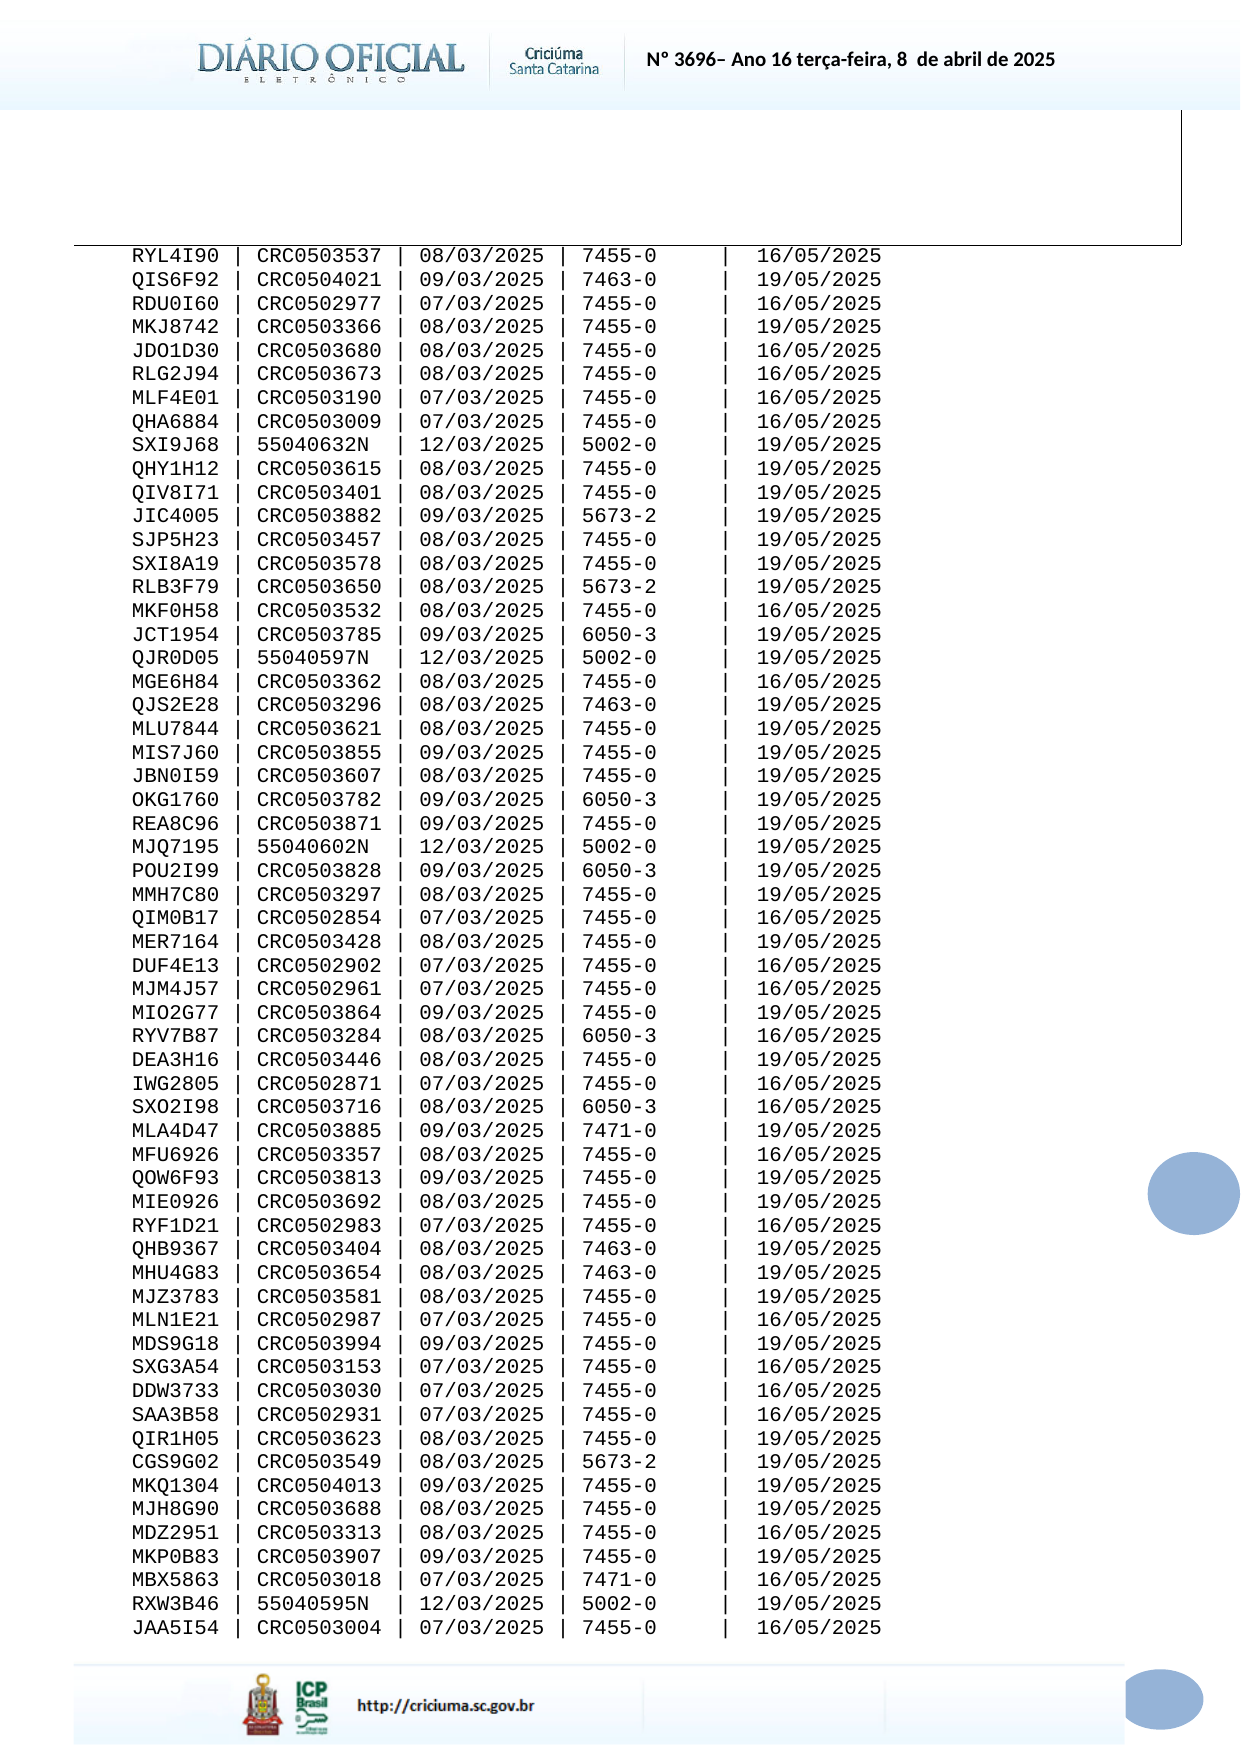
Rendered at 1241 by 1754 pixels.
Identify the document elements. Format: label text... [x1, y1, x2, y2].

text MJQ7195 | 55040602N | 12/03/2025 | 5002-0 | 19/05/2025 [44, 836, 1181, 860]
text DEA3H16 | CRC0503446 | 08/03/2025 | 7455-0 | 19/05/2025 [44, 1049, 1181, 1073]
text IWG2805 | CRC0502871 | 07/03/2025 | 7455-0 | 16/05/2025 [44, 1073, 1181, 1096]
text QHB9367 | CRC0503404 | 08/03/2025 | 7463-0 | 19/05/2025 [44, 1238, 1181, 1262]
text MLF4E01 | CRC0503190 | 07/03/2025 | 7455-0 | 16/05/2025 [44, 387, 1181, 411]
text MLU7844 | CRC0503621 | 08/03/2025 | 7455-0 | 19/05/2025 [44, 718, 1181, 742]
text MER7164 | CRC0503428 | 08/03/2025 | 7455-0 | 19/05/2025 [44, 931, 1181, 954]
text QIS6F92 | CRC0504021 | 09/03/2025 | 7463-0 | 19/05/2025 [44, 269, 1181, 292]
text MHU4G83 | CRC0503654 | 08/03/2025 | 7463-0 | 19/05/2025 [44, 1262, 1181, 1286]
text RXW3B46 | 55040595N | 12/03/2025 | 5002-0 | 19/05/2025 [44, 1593, 1181, 1617]
text MKP0B83 | CRC0503907 | 09/03/2025 | 7455-0 | 19/05/2025 [44, 1546, 1181, 1569]
text QIV8I71 | CRC0503401 | 08/03/2025 | 7455-0 | 19/05/2025 [44, 482, 1181, 505]
text POU2I99 | CRC0503828 | 09/03/2025 | 6050-3 | 19/05/2025 [44, 860, 1181, 884]
text MDS9G18 | CRC0503994 | 09/03/2025 | 7455-0 | 19/05/2025 [44, 1333, 1181, 1357]
text CGS9G02 | CRC0503549 | 08/03/2025 | 5673-2 | 19/05/2025 [44, 1451, 1181, 1475]
text JBN0I59 | CRC0503607 | 08/03/2025 | 7455-0 | 19/05/2025 [44, 765, 1181, 789]
text MIE0926 | CRC0503692 | 08/03/2025 | 7455-0 | 19/05/2025 [44, 1191, 1153, 1215]
text MLA4D47 | CRC0503885 | 09/03/2025 | 7471-0 | 19/05/2025 [44, 1120, 1181, 1144]
text REA8C96 | CRC0503871 | 09/03/2025 | 7455-0 | 19/05/2025 [44, 813, 1181, 836]
text RLB3F79 | CRC0503650 | 08/03/2025 | 5673-2 | 19/05/2025 [44, 576, 1181, 600]
text QHY1H12 | CRC0503615 | 08/03/2025 | 7455-0 | 19/05/2025 [44, 458, 1181, 482]
text MDZ2951 | CRC0503313 | 08/03/2025 | 7455-0 | 16/05/2025 [44, 1522, 1181, 1546]
text MMH7C80 | CRC0503297 | 08/03/2025 | 7455-0 | 19/05/2025 [44, 884, 1181, 907]
text MKQ1304 | CRC0504013 | 09/03/2025 | 7455-0 | 19/05/2025 [44, 1475, 1181, 1498]
text MGE6H84 | CRC0503362 | 08/03/2025 | 7455-0 | 16/05/2025 [44, 671, 1181, 694]
text QOW6F93 | CRC0503813 | 09/03/2025 | 7455-0 | 19/05/2025 [44, 1167, 1157, 1191]
text SXI8A19 | CRC0503578 | 08/03/2025 | 7455-0 | 19/05/2025 [44, 553, 1181, 576]
text RDU0I60 | CRC0502977 | 07/03/2025 | 7455-0 | 16/05/2025 [44, 292, 1181, 316]
text DUF4E13 | CRC0502902 | 07/03/2025 | 7455-0 | 16/05/2025 [44, 954, 1181, 978]
text JDO1D30 | CRC0503680 | 08/03/2025 | 7455-0 | 16/05/2025 [44, 340, 1181, 363]
text SXO2I98 | CRC0503716 | 08/03/2025 | 6050-3 | 16/05/2025 [44, 1096, 1181, 1120]
text MIO2G77 | CRC0503864 | 09/03/2025 | 7455-0 | 19/05/2025 [44, 1002, 1181, 1026]
text DDW3733 | CRC0503030 | 07/03/2025 | 7455-0 | 16/05/2025 [44, 1380, 1181, 1404]
text QJS2E28 | CRC0503296 | 08/03/2025 | 7463-0 | 19/05/2025 [44, 694, 1181, 718]
text RYV7B87 | CRC0503284 | 08/03/2025 | 6050-3 | 16/05/2025 [44, 1026, 1181, 1049]
text QHA6884 | CRC0503009 | 07/03/2025 | 7455-0 | 16/05/2025 [44, 411, 1181, 434]
text SJP5H23 | CRC0503457 | 08/03/2025 | 7455-0 | 19/05/2025 [44, 529, 1181, 553]
text MLN1E21 | CRC0502987 | 07/03/2025 | 7455-0 | 16/05/2025 [44, 1309, 1181, 1333]
text QIR1H05 | CRC0503623 | 08/03/2025 | 7455-0 | 19/05/2025 [44, 1427, 1181, 1451]
text MJZ3783 | CRC0503581 | 08/03/2025 | 7455-0 | 19/05/2025 [44, 1286, 1181, 1309]
text JAA5I54 | CRC0503004 | 07/03/2025 | 7455-0 | 16/05/2025 [44, 1617, 1181, 1640]
text JCT1954 | CRC0503785 | 09/03/2025 | 6050-3 | 19/05/2025 [44, 623, 1181, 647]
text MBX5863 | CRC0503018 | 07/03/2025 | 7471-0 | 16/05/2025 [44, 1569, 1181, 1593]
text MIS7J60 | CRC0503855 | 09/03/2025 | 7455-0 | 19/05/2025 [44, 742, 1181, 765]
text MJM4J57 | CRC0502961 | 07/03/2025 | 7455-0 | 16/05/2025 [44, 978, 1181, 1002]
text MFU6926 | CRC0503357 | 08/03/2025 | 7455-0 | 16/05/2025 [44, 1144, 1181, 1167]
text RYF1D21 | CRC0502983 | 07/03/2025 | 7455-0 | 16/05/2025 [44, 1215, 1181, 1238]
text MJH8G90 | CRC0503688 | 08/03/2025 | 7455-0 | 19/05/2025 [44, 1498, 1181, 1522]
text RLG2J94 | CRC0503673 | 08/03/2025 | 7455-0 | 16/05/2025 [44, 363, 1181, 387]
text MKJ8742 | CRC0503366 | 08/03/2025 | 7455-0 | 19/05/2025 [44, 316, 1181, 340]
text SAA3B58 | CRC0502931 | 07/03/2025 | 7455-0 | 16/05/2025 [44, 1404, 1181, 1427]
text SXI9J68 | 55040632N | 12/03/2025 | 5002-0 | 19/05/2025 [44, 434, 1181, 458]
text QIM0B17 | CRC0502854 | 07/03/2025 | 7455-0 | 16/05/2025 [44, 907, 1181, 931]
text QJR0D05 | 55040597N | 12/03/2025 | 5002-0 | 19/05/2025 [44, 647, 1181, 671]
text JIC4005 | CRC0503882 | 09/03/2025 | 5673-2 | 19/05/2025 [44, 505, 1181, 529]
text RYL4I90 | CRC0503537 | 08/03/2025 | 7455-0 | 16/05/2025 [44, 245, 1181, 269]
text OKG1760 | CRC0503782 | 09/03/2025 | 6050-3 | 19/05/2025 [44, 789, 1181, 813]
text MKF0H58 | CRC0503532 | 08/03/2025 | 7455-0 | 16/05/2025 [44, 600, 1181, 623]
text SXG3A54 | CRC0503153 | 07/03/2025 | 7455-0 | 16/05/2025 [44, 1357, 1181, 1380]
